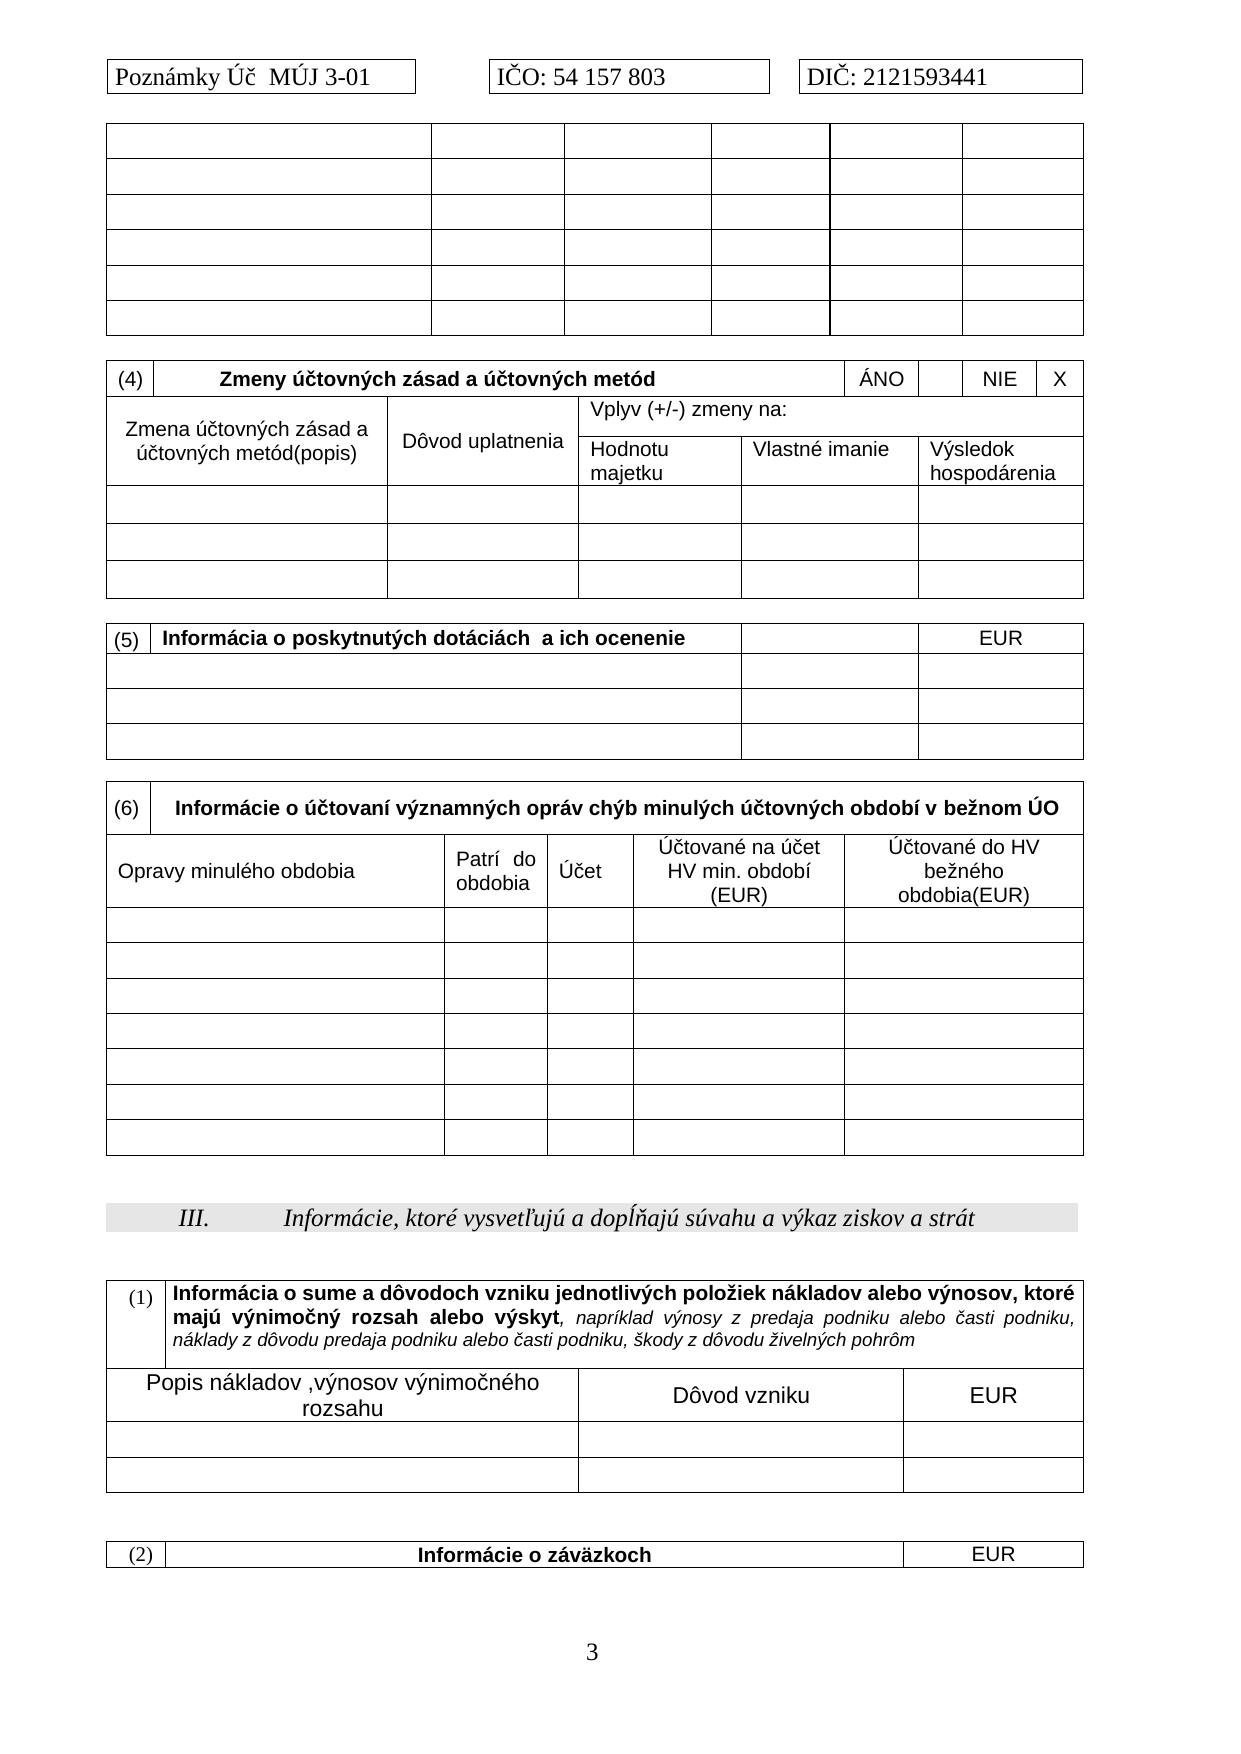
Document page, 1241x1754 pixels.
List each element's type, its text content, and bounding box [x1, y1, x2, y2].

table_cell [579, 486, 741, 523]
table_cell [107, 1049, 444, 1084]
table_cell [634, 943, 844, 977]
table_cell [634, 1120, 844, 1154]
table_header Informácie o záväzkoch [166, 1542, 903, 1567]
table_cell [831, 301, 962, 335]
table_header [107, 1542, 165, 1567]
table_cell [845, 979, 1083, 1013]
table_header ÁNO [845, 361, 918, 396]
table_cell [565, 195, 711, 229]
table_cell [565, 301, 711, 335]
table_cell [634, 979, 844, 1013]
table_cell Dôvod uplatnenia [388, 397, 578, 485]
table_cell [107, 301, 431, 335]
table_cell [548, 1085, 633, 1119]
table_cell [904, 1422, 1083, 1457]
table_header [742, 624, 918, 652]
table_cell [963, 230, 1083, 264]
table_cell [107, 1422, 578, 1457]
table_cell [445, 1085, 547, 1119]
table_cell [634, 908, 844, 942]
table_cell [831, 124, 962, 158]
table_cell [845, 943, 1083, 977]
table_cell [742, 689, 918, 723]
list Informácie, ktoré vysvetľujú a dopĺňajú súvahu a výkaz ziskov a strát [106, 1203, 1078, 1232]
table_header X [1037, 361, 1083, 396]
table_cell [107, 1085, 444, 1119]
table_cell [712, 266, 829, 300]
table_cell [963, 301, 1083, 335]
table_cell [107, 979, 444, 1013]
table_header [107, 624, 150, 652]
table_cell [107, 689, 741, 723]
table_cell [845, 1014, 1083, 1048]
table_cell [742, 654, 918, 688]
table_cell [445, 908, 547, 942]
table_cell [445, 979, 547, 1013]
table_cell [712, 159, 829, 194]
table_cell Výsledok hospodárenia [919, 437, 1083, 485]
table_cell [107, 561, 387, 598]
table_cell Opravy minulého obdobia [107, 835, 444, 907]
table_cell [107, 908, 444, 942]
table_cell [107, 943, 444, 977]
table_header Informácia o poskytnutých dotáciách a ich ocenenie [151, 624, 741, 652]
table_cell [579, 561, 741, 598]
table_cell [548, 1049, 633, 1084]
table_cell [107, 524, 387, 560]
table_cell [742, 486, 918, 523]
table_header Informácie o účtovaní významných opráv chýb minulých účtovných období v bežnom ÚO [151, 782, 1083, 834]
table_cell Účet [548, 835, 633, 907]
table_cell [548, 943, 633, 977]
table_cell [742, 524, 918, 560]
table_header EUR [919, 624, 1083, 652]
table_cell Patrí do obdobia [445, 835, 547, 907]
table_cell [565, 159, 711, 194]
table_cell EUR [904, 1369, 1083, 1421]
table_cell [712, 230, 829, 264]
table_cell [919, 724, 1083, 759]
table_cell [565, 266, 711, 300]
table_cell [963, 266, 1083, 300]
table_cell [919, 654, 1083, 688]
table_cell [712, 124, 829, 158]
table_cell [388, 561, 578, 598]
table_cell [432, 124, 564, 158]
table_cell [107, 1014, 444, 1048]
table_cell [548, 979, 633, 1013]
table_header [107, 1281, 165, 1367]
table_header [107, 361, 153, 396]
table_cell [919, 561, 1083, 598]
table_cell [107, 195, 431, 229]
table_cell [742, 724, 918, 759]
table_cell [565, 230, 711, 264]
table_cell [107, 266, 431, 300]
table_cell [107, 1458, 578, 1492]
table_cell [845, 1049, 1083, 1084]
table_header [919, 361, 962, 396]
table_cell Popis nákladov ,výnosov výnimočného rozsahu [107, 1369, 578, 1421]
table_cell [919, 524, 1083, 560]
table_cell [831, 195, 962, 229]
table_header Informácia o sume a dôvodoch vzniku jednotlivých položiek nákladov alebo výnosov, ktoré majú výnimočný rozsah alebo výskyt, napríklad výnosy z predaja podniku alebo časti podniku, náklady z dôvodu predaja podniku alebo časti podniku, škody z dôvodu živelných pohrôm [166, 1281, 1083, 1367]
table_header [107, 782, 150, 834]
table_cell [432, 266, 564, 300]
table_cell [742, 561, 918, 598]
table_cell [579, 524, 741, 560]
table_cell [107, 486, 387, 523]
table_cell [919, 486, 1083, 523]
table_cell [107, 724, 741, 759]
table_cell Účtované na účet HV min. období (EUR) [634, 835, 844, 907]
table_cell Dôvod vzniku [579, 1369, 903, 1421]
table_cell [445, 1049, 547, 1084]
table_cell [107, 159, 431, 194]
table_cell Zmena účtovných zásad a účtovných metód(popis) [107, 397, 387, 485]
table_cell [548, 1120, 633, 1154]
table_cell [919, 689, 1083, 723]
table_header EUR [904, 1542, 1083, 1567]
table_cell [107, 230, 431, 264]
table_cell [904, 1458, 1083, 1492]
table_cell Účtované do HV bežného obdobia(EUR) [845, 835, 1083, 907]
table_cell [388, 486, 578, 523]
table_cell [845, 1085, 1083, 1119]
table_cell [565, 124, 711, 158]
table_cell [845, 1120, 1083, 1154]
table_cell Hodnotu majetku [579, 437, 741, 485]
table_cell [107, 654, 741, 688]
table_cell [831, 230, 962, 264]
table_cell [548, 908, 633, 942]
table_cell [432, 159, 564, 194]
table_cell [845, 908, 1083, 942]
table_cell Vlastné imanie [742, 437, 918, 485]
table_cell [432, 301, 564, 335]
table_cell [579, 1422, 903, 1457]
table_cell [634, 1049, 844, 1084]
table_cell [107, 124, 431, 158]
table_cell [634, 1014, 844, 1048]
table_cell [107, 1120, 444, 1154]
table_header Zmeny účtovných zásad a účtovných metód [154, 361, 844, 396]
table_cell [634, 1085, 844, 1119]
table_cell [963, 159, 1083, 194]
table_cell [432, 195, 564, 229]
table_cell [831, 159, 962, 194]
table_cell [712, 301, 829, 335]
table_cell [432, 230, 564, 264]
table_cell [579, 1458, 903, 1492]
table_cell [963, 195, 1083, 229]
table_header NIE [963, 361, 1036, 396]
table_cell [963, 124, 1083, 158]
table_cell [445, 1120, 547, 1154]
table_cell [445, 1014, 547, 1048]
table_cell [388, 524, 578, 560]
table_cell [445, 943, 547, 977]
table_cell Vplyv (+/-) zmeny na: [579, 397, 1083, 436]
table_cell [712, 195, 829, 229]
table_cell [548, 1014, 633, 1048]
table_cell [831, 266, 962, 300]
